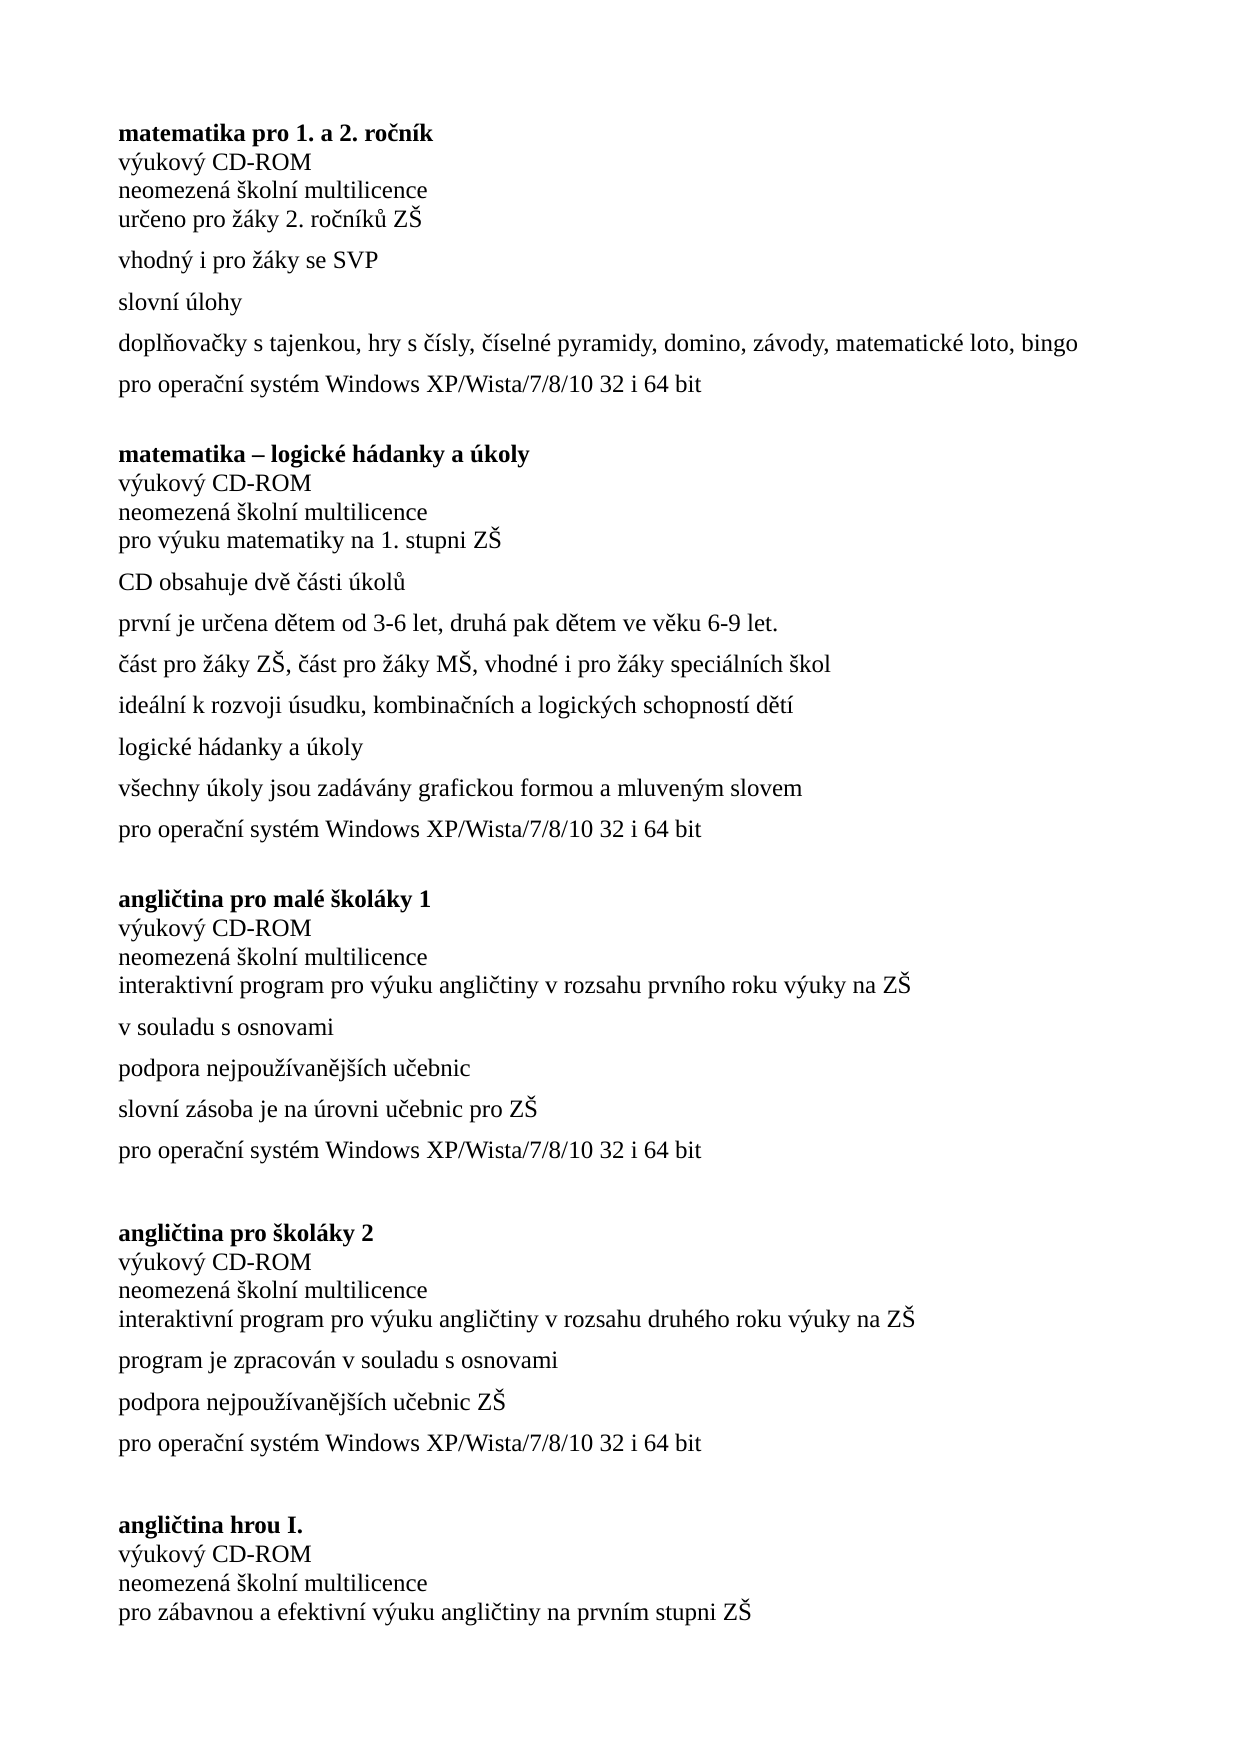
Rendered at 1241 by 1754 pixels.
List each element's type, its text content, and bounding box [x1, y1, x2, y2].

text angličtina hrou I. [118, 1511, 1122, 1539]
text neomezená školní multilicence [118, 1568, 1122, 1597]
text neomezená školní multilicence [118, 497, 1122, 526]
text program je zpracován v souladu s osnovami [118, 1346, 1122, 1374]
text podpora nejpoužívanějších učebnic [118, 1053, 1122, 1082]
text výukový CD-ROM [118, 1247, 1122, 1276]
text výukový CD-ROM [118, 913, 1122, 942]
text slovní úlohy [118, 287, 1122, 316]
text výukový CD-ROM [118, 468, 1122, 497]
text pro operační systém Windows XP/Wista/7/8/10 32 i 64 bit [118, 814, 1122, 843]
text angličtina pro malé školáky 1 [118, 884, 1122, 913]
text podpora nejpoužívanějších učebnic ZŠ [118, 1387, 1122, 1416]
text pro výuku matematiky na 1. stupni ZŠ [118, 526, 1122, 554]
text interaktivní program pro výuku angličtiny v rozsahu druhého roku výuky na ZŠ [118, 1304, 1122, 1333]
text neomezená školní multilicence [118, 942, 1122, 971]
text vhodný i pro žáky se SVP [118, 246, 1122, 274]
text matematika – logické hádanky a úkoly [118, 439, 1122, 468]
text logické hádanky a úkoly [118, 732, 1122, 761]
text neomezená školní multilicence [118, 176, 1122, 204]
text první je určena dětem od 3-6 let, druhá pak dětem ve věku 6-9 let. [118, 608, 1122, 637]
text CD obsahuje dvě části úkolů [118, 567, 1122, 596]
text pro operační systém Windows XP/Wista/7/8/10 32 i 64 bit [118, 1428, 1122, 1457]
text pro operační systém Windows XP/Wista/7/8/10 32 i 64 bit [118, 369, 1122, 398]
text angličtina pro školáky 2 [118, 1218, 1122, 1247]
text část pro žáky ZŠ, část pro žáky MŠ, vhodné i pro žáky speciálních škol [118, 649, 1122, 678]
text neomezená školní multilicence [118, 1276, 1122, 1304]
text výukový CD-ROM [118, 1539, 1122, 1568]
text pro operační systém Windows XP/Wista/7/8/10 32 i 64 bit [118, 1136, 1122, 1164]
text určeno pro žáky 2. ročníků ZŠ [118, 204, 1122, 233]
text v souladu s osnovami [118, 1012, 1122, 1041]
text interaktivní program pro výuku angličtiny v rozsahu prvního roku výuky na ZŠ [118, 971, 1122, 999]
text doplňovačky s tajenkou, hry s čísly, číselné pyramidy, domino, závody, matematické loto, bingo [118, 328, 1122, 357]
text všechny úkoly jsou zadávány grafickou formou a mluveným slovem [118, 773, 1122, 802]
text pro zábavnou a efektivní výuku angličtiny na prvním stupni ZŠ [118, 1597, 1122, 1626]
text matematika pro 1. a 2. ročník [118, 118, 1122, 147]
text výukový CD-ROM [118, 147, 1122, 176]
text ideální k rozvoji úsudku, kombinačních a logických schopností dětí [118, 691, 1122, 719]
text slovní zásoba je na úrovni učebnic pro ZŠ [118, 1094, 1122, 1123]
